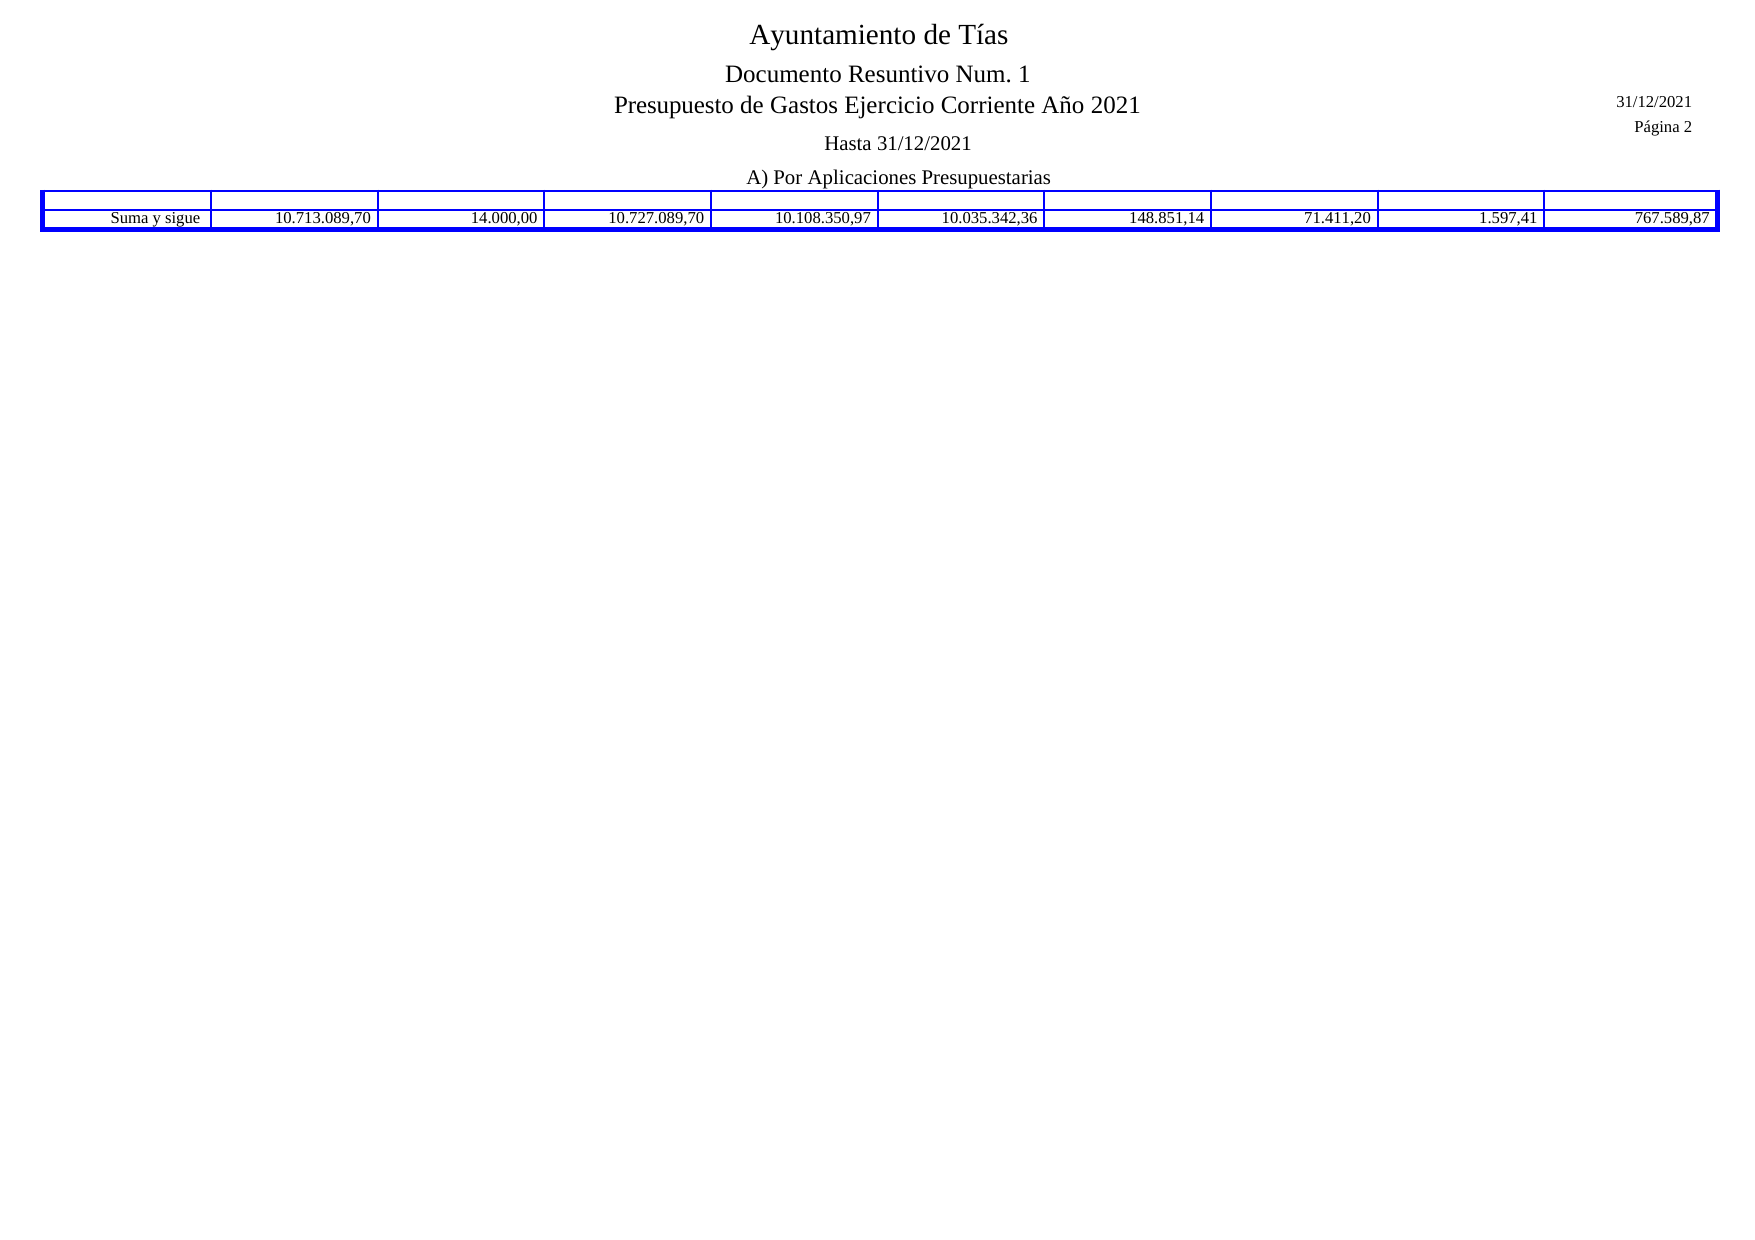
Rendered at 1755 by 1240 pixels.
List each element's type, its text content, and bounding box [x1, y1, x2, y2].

table_cell 14.000,00 [379, 211, 543, 227]
table_cell 148.851,14 [1045, 211, 1210, 227]
table_cell 10.727.089,70 [545, 211, 710, 227]
table_cell [379, 192, 543, 209]
table_cell [45, 192, 210, 209]
table_cell [1379, 192, 1543, 209]
table_cell 10.108.350,97 [712, 211, 877, 227]
table_cell [1545, 192, 1715, 209]
table_cell [712, 192, 877, 209]
table_cell [545, 192, 710, 209]
table_cell [1212, 192, 1377, 209]
table_cell [879, 192, 1043, 209]
table_cell 1.597,41 [1379, 211, 1543, 227]
table_cell 10.035.342,36 [879, 211, 1043, 227]
table_cell [212, 192, 377, 209]
table_cell [1045, 192, 1210, 209]
table_cell Suma y sigue [45, 211, 210, 227]
table_cell 767.589,87 [1545, 211, 1715, 227]
table_cell 71.411,20 [1212, 211, 1377, 227]
table_cell 10.713.089,70 [212, 211, 377, 227]
